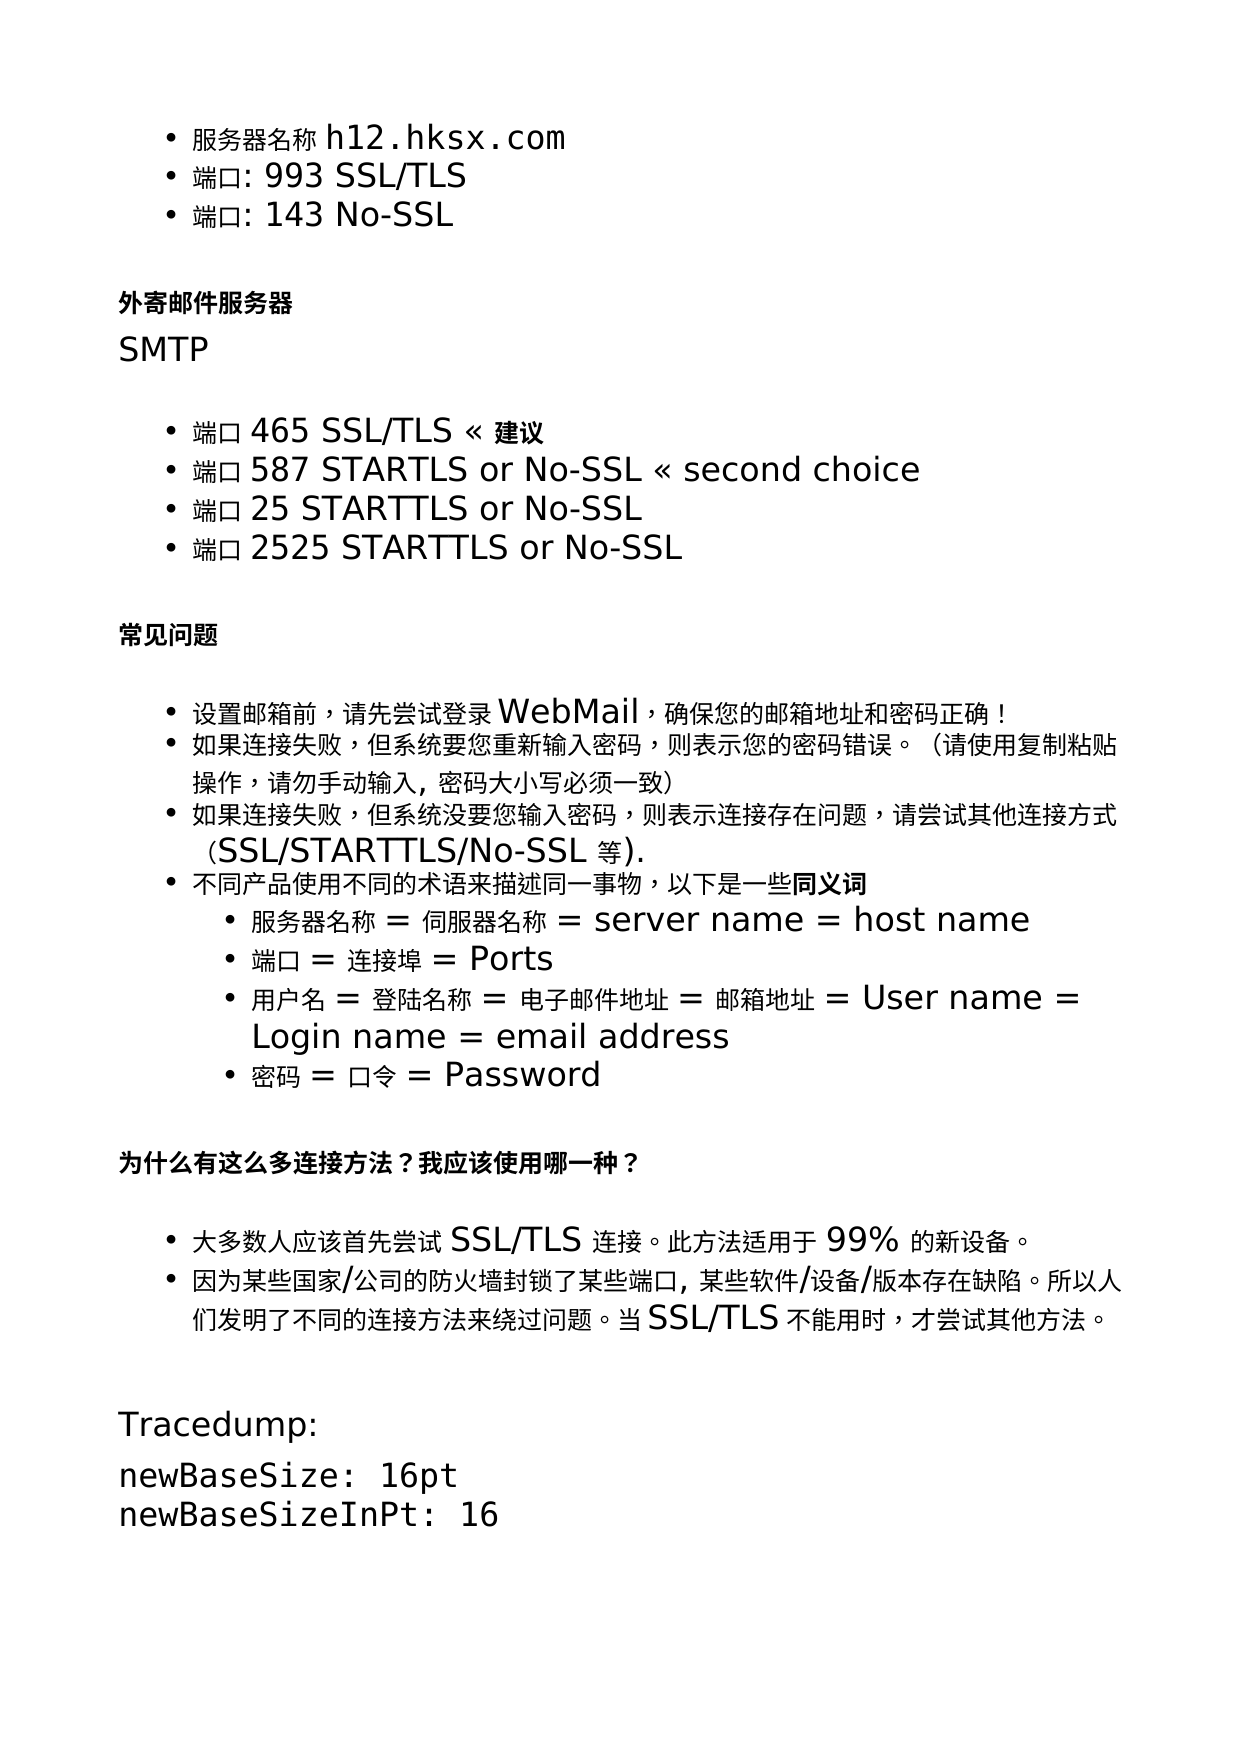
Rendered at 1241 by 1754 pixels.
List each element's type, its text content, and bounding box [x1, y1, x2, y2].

list 端口 587 STARTLS or No-SSL « second choice [177, 451, 1122, 489]
list 大多数人应该首先尝试 SSL/TLS 连接。此方法适用于 99% 的新设备。 [177, 1220, 1122, 1259]
list 设置邮箱前，请先尝试登录WebMail，确保您的邮箱地址和密码正确！ [177, 693, 1122, 732]
list 因为某些国家/公司的防火墙封锁了某些端口, 某些软件/设备/版本存在缺陷。所以人们发明了不同的连接方法来绕过问题。当SSL/TLS不能用时，才尝试其他方法。 [177, 1259, 1122, 1337]
text Tracedump: [118, 1366, 1122, 1444]
list 端口 2525 STARTTLS or No-SSL [177, 528, 1122, 567]
list 服务器名称 = 伺服器名称 = server name = host name [236, 901, 1122, 939]
list 端口: 993 SSL/TLS [177, 157, 1122, 196]
list 不同产品使用不同的术语来描述同一事物，以下是一些同义词 [177, 870, 1122, 901]
list 密码 = 口令 = Password [236, 1056, 1122, 1095]
subtitle 为什么有这么多连接方法？我应该使用哪一种？ [118, 1149, 1122, 1178]
list 如果连接失败，但系统没要您输入密码，则表示连接存在问题，请尝试其他连接方式（SSL/STARTTLS/No-SSL 等). [177, 801, 1122, 870]
subtitle 外寄邮件服务器 [118, 289, 1122, 318]
list 端口 465 SSL/TLS « 建议 [177, 412, 1122, 451]
list 如果连接失败，但系统要您重新输入密码，则表示您的密码错误。（请使用复制粘贴操作，请勿手动输入, 密码大小写必须一致） [177, 732, 1122, 801]
list 端口 25 STARTTLS or No-SSL [177, 489, 1122, 528]
list 服务器名称 h12.hksx.com [177, 118, 1122, 157]
text newBaseSize: 16pt newBaseSizeInPt: 16 [118, 1457, 1122, 1534]
subtitle 常见问题 [118, 622, 1122, 651]
list 端口: 143 No-SSL [177, 196, 1122, 235]
list 端口 = 连接埠 = Ports [236, 939, 1122, 978]
text SMTP [118, 331, 1122, 370]
list 用户名 = 登陆名称 = 电子邮件地址 = 邮箱地址 = User name = Login name = email address [236, 978, 1122, 1056]
